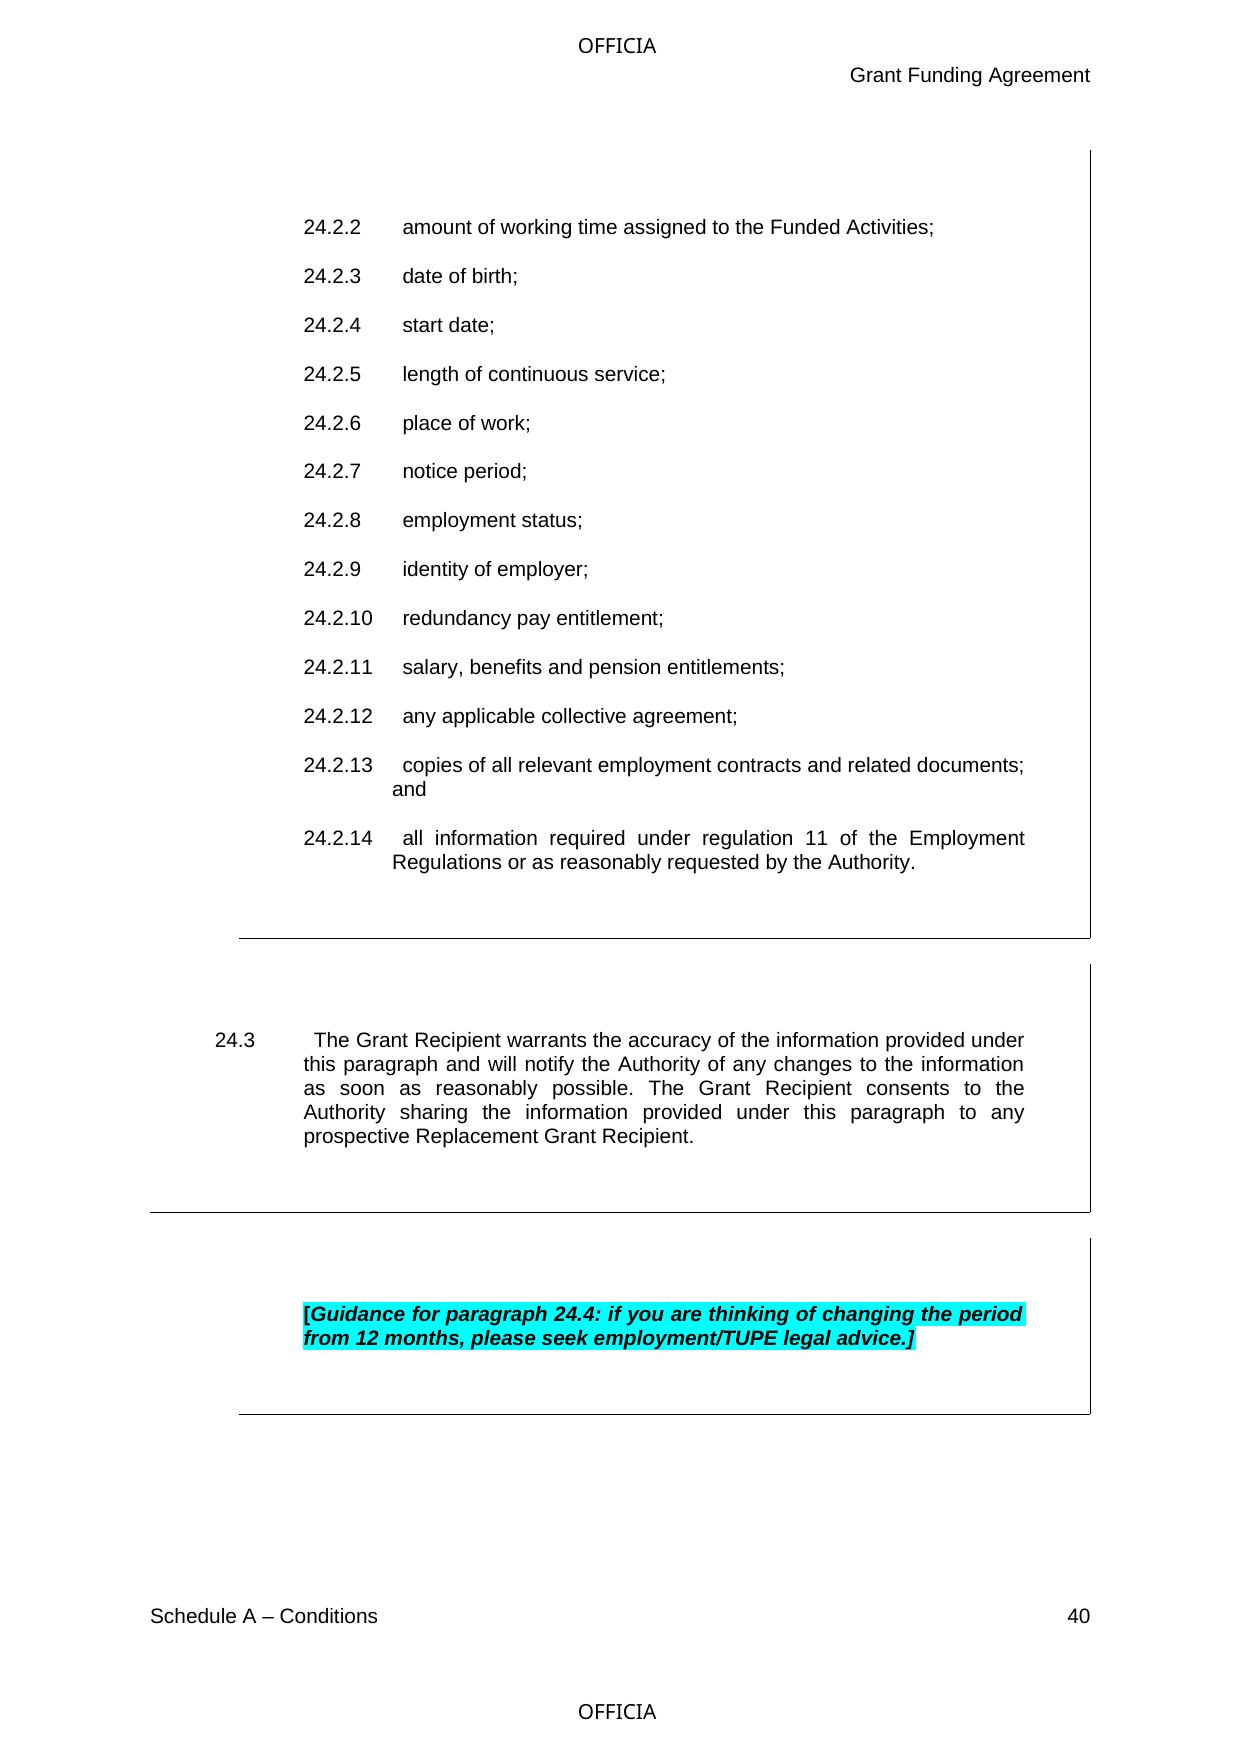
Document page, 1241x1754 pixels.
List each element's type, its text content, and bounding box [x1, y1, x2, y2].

list length of continuous service; [239, 297, 1090, 346]
list place of work; [239, 346, 1090, 395]
list date of birth; [239, 199, 1090, 248]
list redundancy pay entitlement; [239, 542, 1090, 591]
list amount of working time assigned to the Funded Activities; [239, 150, 1090, 199]
list The Grant Recipient warrants the accuracy of the information provided under this paragraph and will notify the Authority of any changes to the information as soon as reasonably possible. The Grant Recipient consents to the Authority sharing the information provided under this paragraph to any prospective Replacement Grant Recipient. [150, 963, 1090, 1212]
list all information required under regulation 11 of the Employment Regulations or as reasonably requested by the Authority. [239, 761, 1090, 938]
text [Guidance for paragraph 24.4: if you are thinking of changing the period from 12 months, please seek employment/TUPE legal advice.] [239, 1237, 1090, 1414]
list identity of employer; [239, 493, 1090, 542]
list copies of all relevant employment contracts and related documents; and [239, 688, 1090, 761]
list employment status; [239, 444, 1090, 493]
list any applicable collective agreement; [239, 639, 1090, 688]
list notice period; [239, 395, 1090, 444]
list start date; [239, 248, 1090, 297]
list salary, benefits and pension entitlements; [239, 591, 1090, 639]
